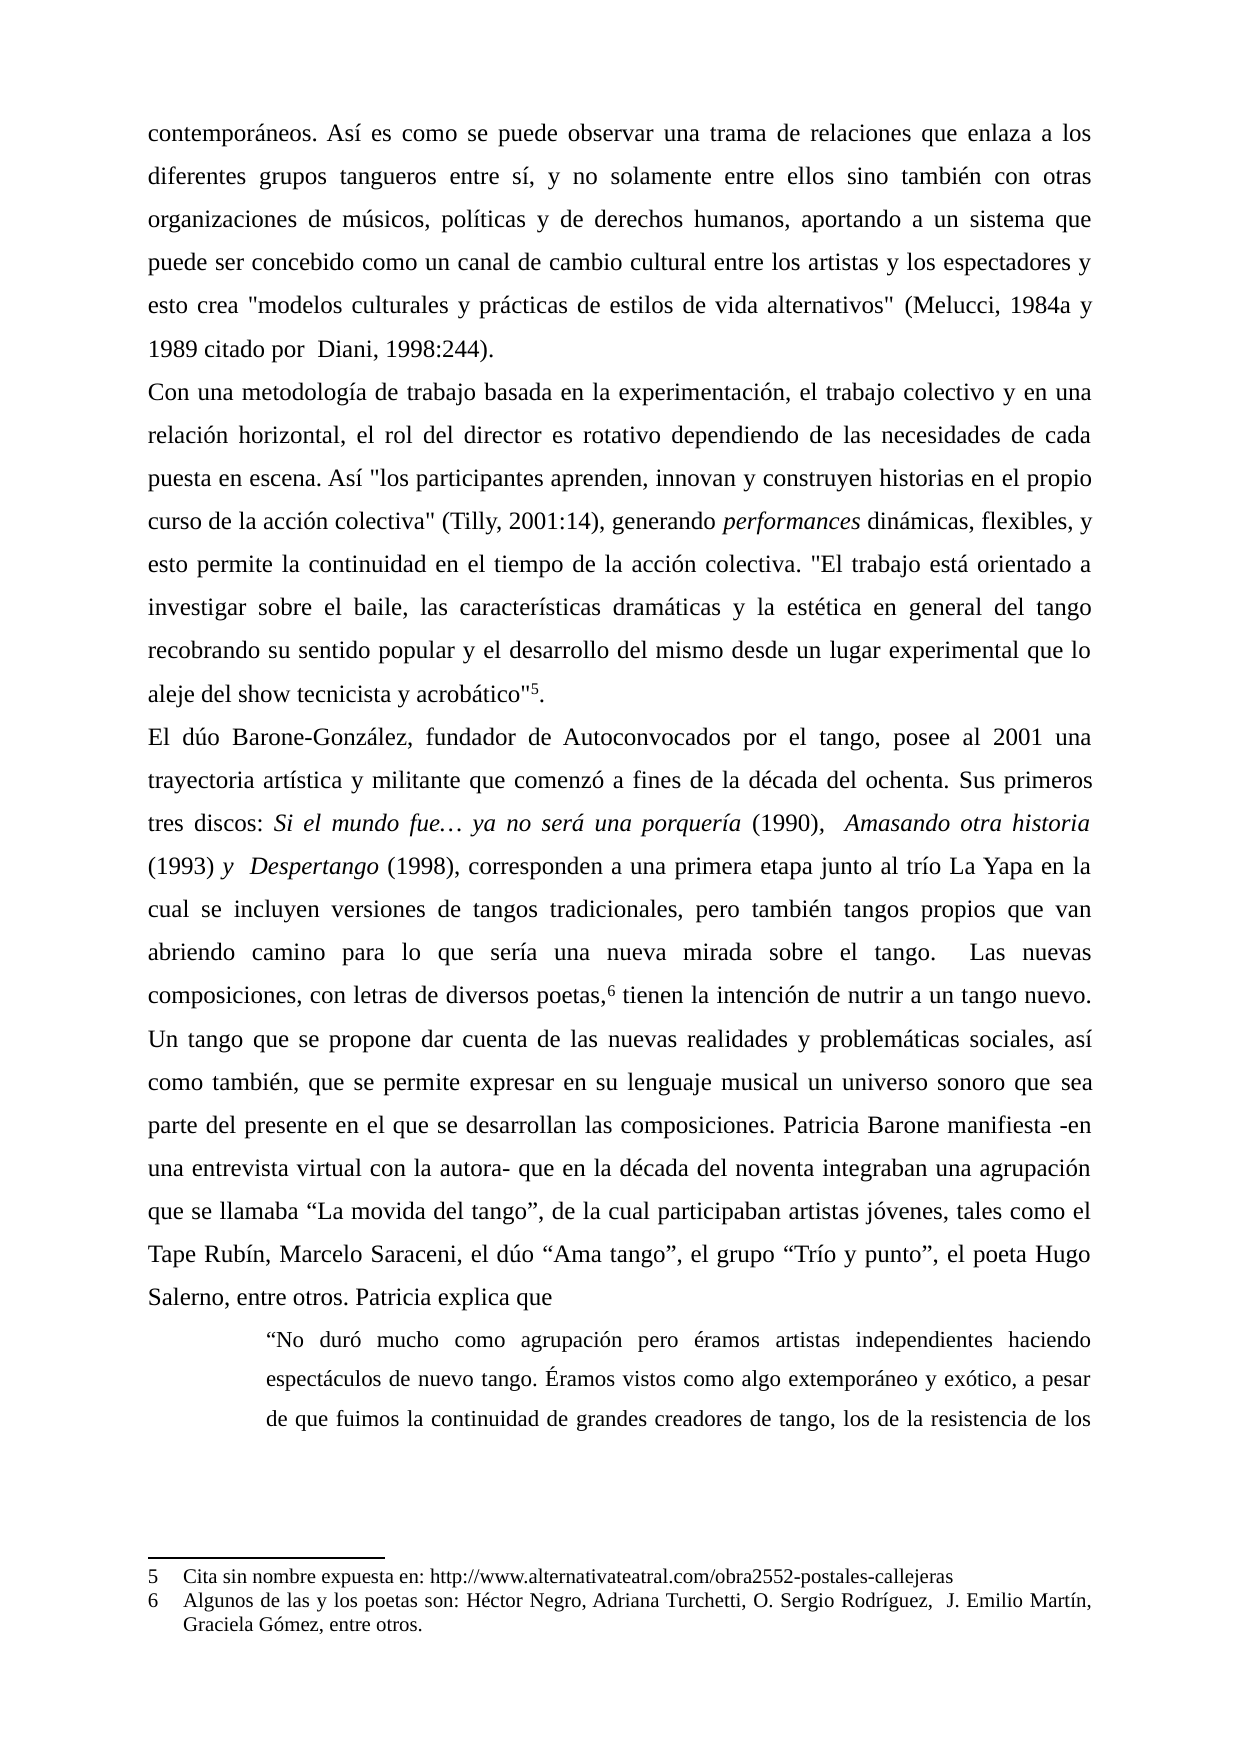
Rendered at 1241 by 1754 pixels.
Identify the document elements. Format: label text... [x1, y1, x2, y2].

text Con una metodología de trabajo basada en la experimentación, el trabajo colectivo y en una relación horizontal, el rol del director es rotativo dependiendo de las necesidades de cada puesta en escena. Así "los participantes aprenden, innovan y construyen historias en el propio curso de la acción colectiva" (Tilly, 2001:14), generando performances dinámicas, flexibles, y esto permite la continuidad en el tiempo de la acción colectiva. "El trabajo está orientado a investigar sobre el baile, las características dramáticas y la estética en general del tango recobrando su sentido popular y el desarrollo del mismo desde un lugar experimental que lo aleje del show tecnicista y acrobático". [148, 377, 1093, 707]
text contemporáneos. Así es como se puede observar una trama de relaciones que enlaza a los diferentes grupos tangueros entre sí, y no solamente entre ellos sino también con otras organizaciones de músicos, políticas y de derechos humanos, aportando a un sistema que puede ser concebido como un canal de cambio cultural entre los artistas y los espectadores y esto crea "modelos culturales y prácticas de estilos de vida alternativos" (Melucci, 1984a y 1989 citado por Diani, 1998:244). [148, 118, 1093, 362]
text Cita sin nombre expuesta en: http://www.alternativateatral.com/obra2552-postales-callejeras [148, 1564, 1093, 1588]
text Algunos de las y los poetas son: Héctor Negro, Adriana Turchetti, O. Sergio Rodríguez, J. Emilio Martín, Graciela Gómez, entre otros. [148, 1588, 1093, 1636]
text El dúo Barone-González, fundador de Autoconvocados por el tango, posee al 2001 una trayectoria artística y militante que comenzó a fines de la década del ochenta. Sus primeros tres discos: Si el mundo fue… ya no será una porquería (1990), Amasando otra historia (1993) y Despertango (1998), corresponden a una primera etapa junto al trío La Yapa en la cual se incluyen versiones de tangos tradicionales, pero también tangos propios que van abriendo camino para lo que sería una nueva mirada sobre el tango. Las nuevas composiciones, con letras de diversos poetas, tienen la intención de nutrir a un tango nuevo. Un tango que se propone dar cuenta de las nuevas realidades y problemáticas sociales, así como también, que se permite expresar en su lenguaje musical un universo sonoro que sea parte del presente en el que se desarrollan las composiciones. Patricia Barone manifiesta -en una entrevista virtual con la autora- que en la década del noventa integraban una agrupación que se llamaba “La movida del tango”, de la cual participaban artistas jóvenes, tales como el Tape Rubín, Marcelo Saraceni, el dúo “Ama tango”, el grupo “Trío y punto”, el poeta Hugo Salerno, entre otros. Patricia explica que [148, 722, 1093, 1311]
text “No duró mucho como agrupación pero éramos artistas independientes haciendo espectáculos de nuevo tango. Éramos vistos como algo extemporáneo y exótico, a pesar de que fuimos la continuidad de grandes creadores de tango, los de la resistencia de los [266, 1326, 1093, 1470]
